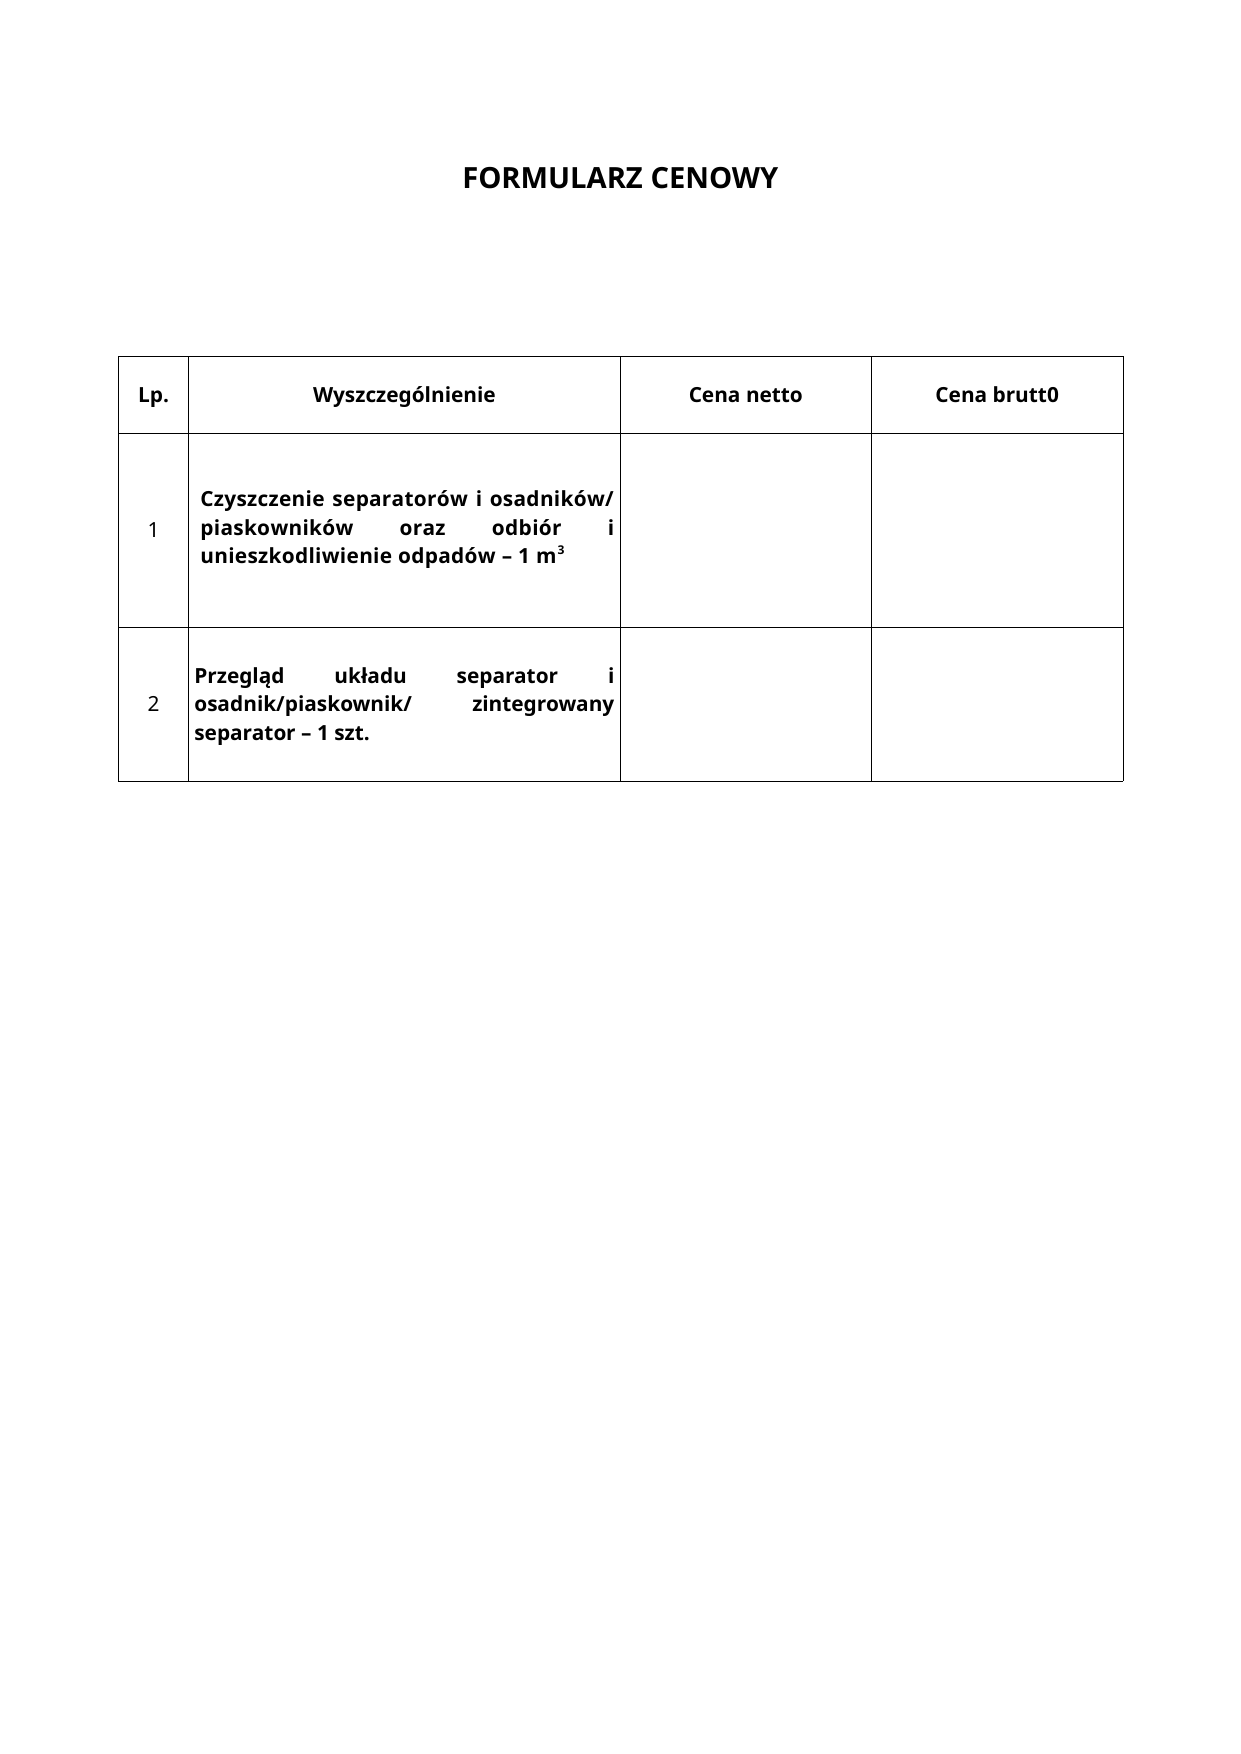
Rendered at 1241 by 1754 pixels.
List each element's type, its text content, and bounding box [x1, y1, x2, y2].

table_cell Czyszczenie separatorów i osadników/ piaskowników oraz odbiór i unieszkodliwienie odpadów – 1 m3 [189, 434, 620, 627]
table_header Wyszczególnienie [189, 357, 620, 433]
table_header Cena netto [621, 357, 871, 433]
table_cell [872, 628, 1123, 781]
table_cell 2 [119, 628, 188, 781]
table_cell [621, 434, 871, 627]
table_cell [621, 628, 871, 781]
table_cell Przegląd układu separator i osadnik/piaskownik/ zintegrowany separator – 1 szt. [189, 628, 620, 781]
table_header Lp. [119, 357, 188, 433]
text FORMULARZ CENOWY [118, 158, 1122, 197]
table_header Cena brutt0 [872, 357, 1123, 433]
table_cell [872, 434, 1123, 627]
table_cell 1 [119, 434, 188, 627]
